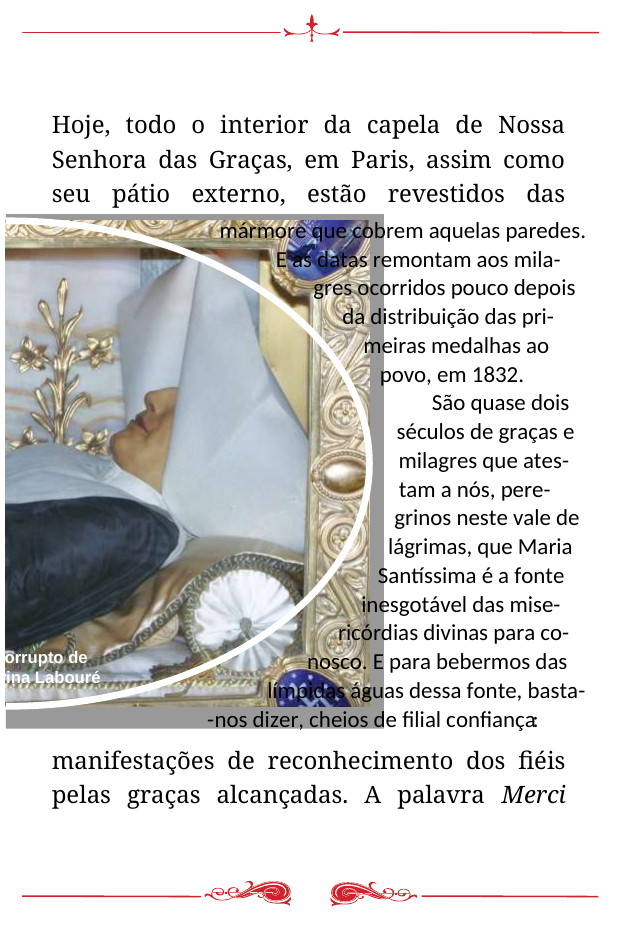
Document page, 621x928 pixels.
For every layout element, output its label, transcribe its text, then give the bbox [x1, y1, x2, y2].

text Hoje, todo o interior da capela de Nossa Senhora das Graças, em Paris, assim como seu pátio externo, estão revestidos das manifestações de reconhecimento dos fiéis pelas graças alcançadas. A palavra Merci (“obrigado” em francês) está gravada em milhares de placas de [52, 108, 566, 811]
